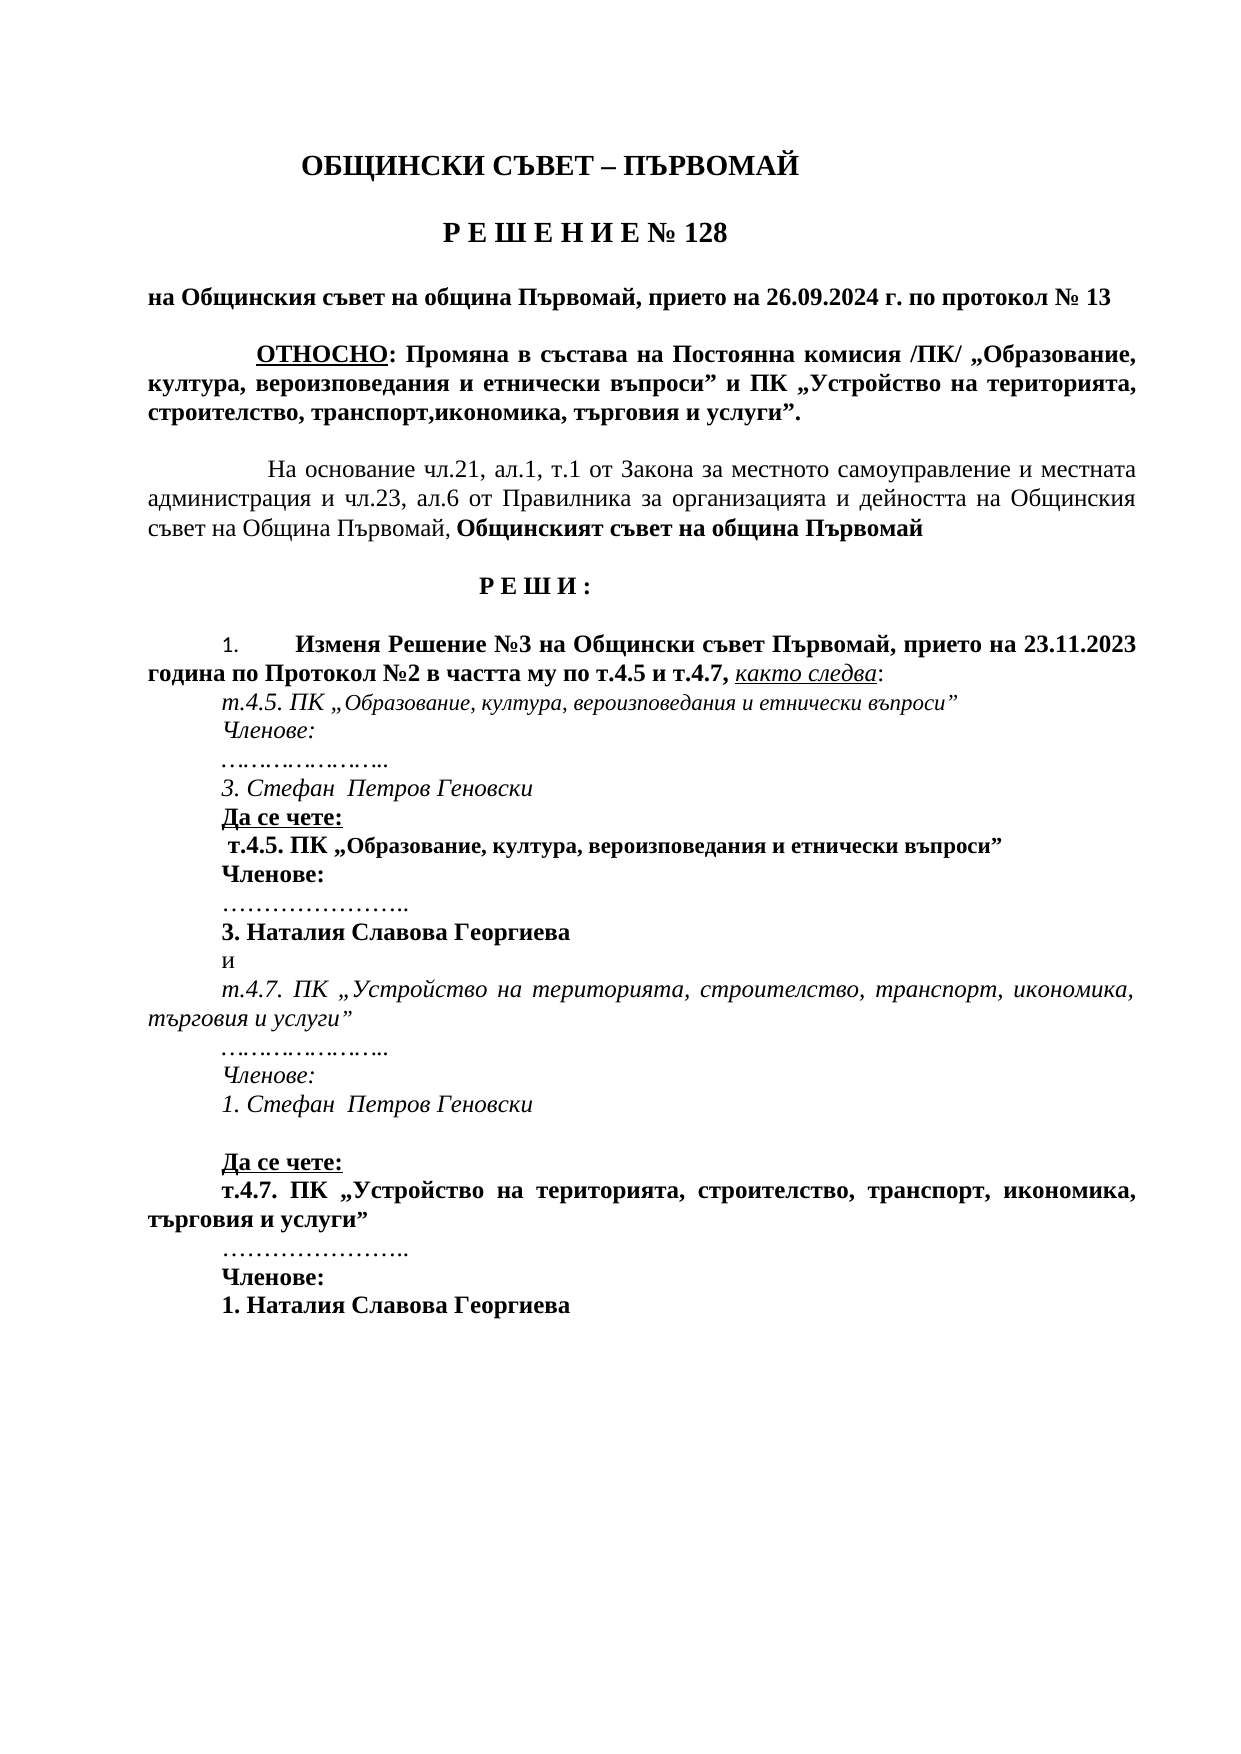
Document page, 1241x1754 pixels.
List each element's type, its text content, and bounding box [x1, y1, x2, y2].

text Членове: [148, 1262, 1137, 1290]
text 3. Стефан Петров Геновски [148, 773, 1137, 802]
text и [148, 945, 1137, 974]
text т.4.7. ПК „Устройство на територията, строителство, транспорт, икономика, търговия и услуги” [148, 974, 1137, 1032]
text т.4.5. ПК „Образование, култура, вероизповедания и етнически въпроси” [148, 687, 1137, 715]
text т.4.5. ПК „Образование, култура, вероизповедания и етнически въпроси” [148, 830, 1137, 859]
text на Общинския съвет на община Първомай, прието на 26.09.2024 г. по протокол № 13 [148, 282, 1137, 311]
list Изменя Решение №3 на Общински съвет Първомай, прието на 23.11.2023 година по Протокол №2 в частта му по т.4.5 и т.4.7, както следва: [148, 629, 1137, 687]
text Членове: [148, 859, 1137, 888]
text ОТНОСНО: Промяна в състава на Постоянна комисия /ПК/ „Образование, култура, вероизповедания и етнически въпроси” и ПК „Устройство на територията, строителство, транспорт,икономика, търговия и услуги”. [148, 339, 1137, 426]
text Да се чете: [148, 1147, 1137, 1175]
text ………………….. [148, 888, 1137, 917]
text ОБЩИНСКИ СЪВЕТ – ПЪРВОМАЙ [148, 148, 1137, 181]
text Р Е Ш Е Н И Е № 128 [443, 215, 1137, 248]
text Р Е Ш И : [148, 571, 1137, 600]
text На основание чл.21, ал.1, т.1 от Закона за местното самоуправление и местната администрация и чл.23, ал.6 от Правилника за организацията и дейността на Общинския съвет на Община Първомай, Общинският съвет на община Първомай [148, 454, 1137, 543]
text ………………….. [148, 1032, 1137, 1060]
text ………………….. [148, 744, 1137, 773]
text 1. Наталия Славова Георгиева [148, 1290, 1137, 1319]
text Да се чете: [148, 802, 1137, 830]
text ………………….. [148, 1233, 1137, 1262]
text Членове: [148, 1060, 1137, 1089]
text 3. Наталия Славова Георгиева [148, 917, 1137, 945]
text т.4.7. ПК „Устройство на територията, строителство, транспорт, икономика, търговия и услуги” [148, 1175, 1137, 1233]
text Членове: [148, 715, 1137, 744]
text 1. Стефан Петров Геновски [148, 1089, 1137, 1118]
